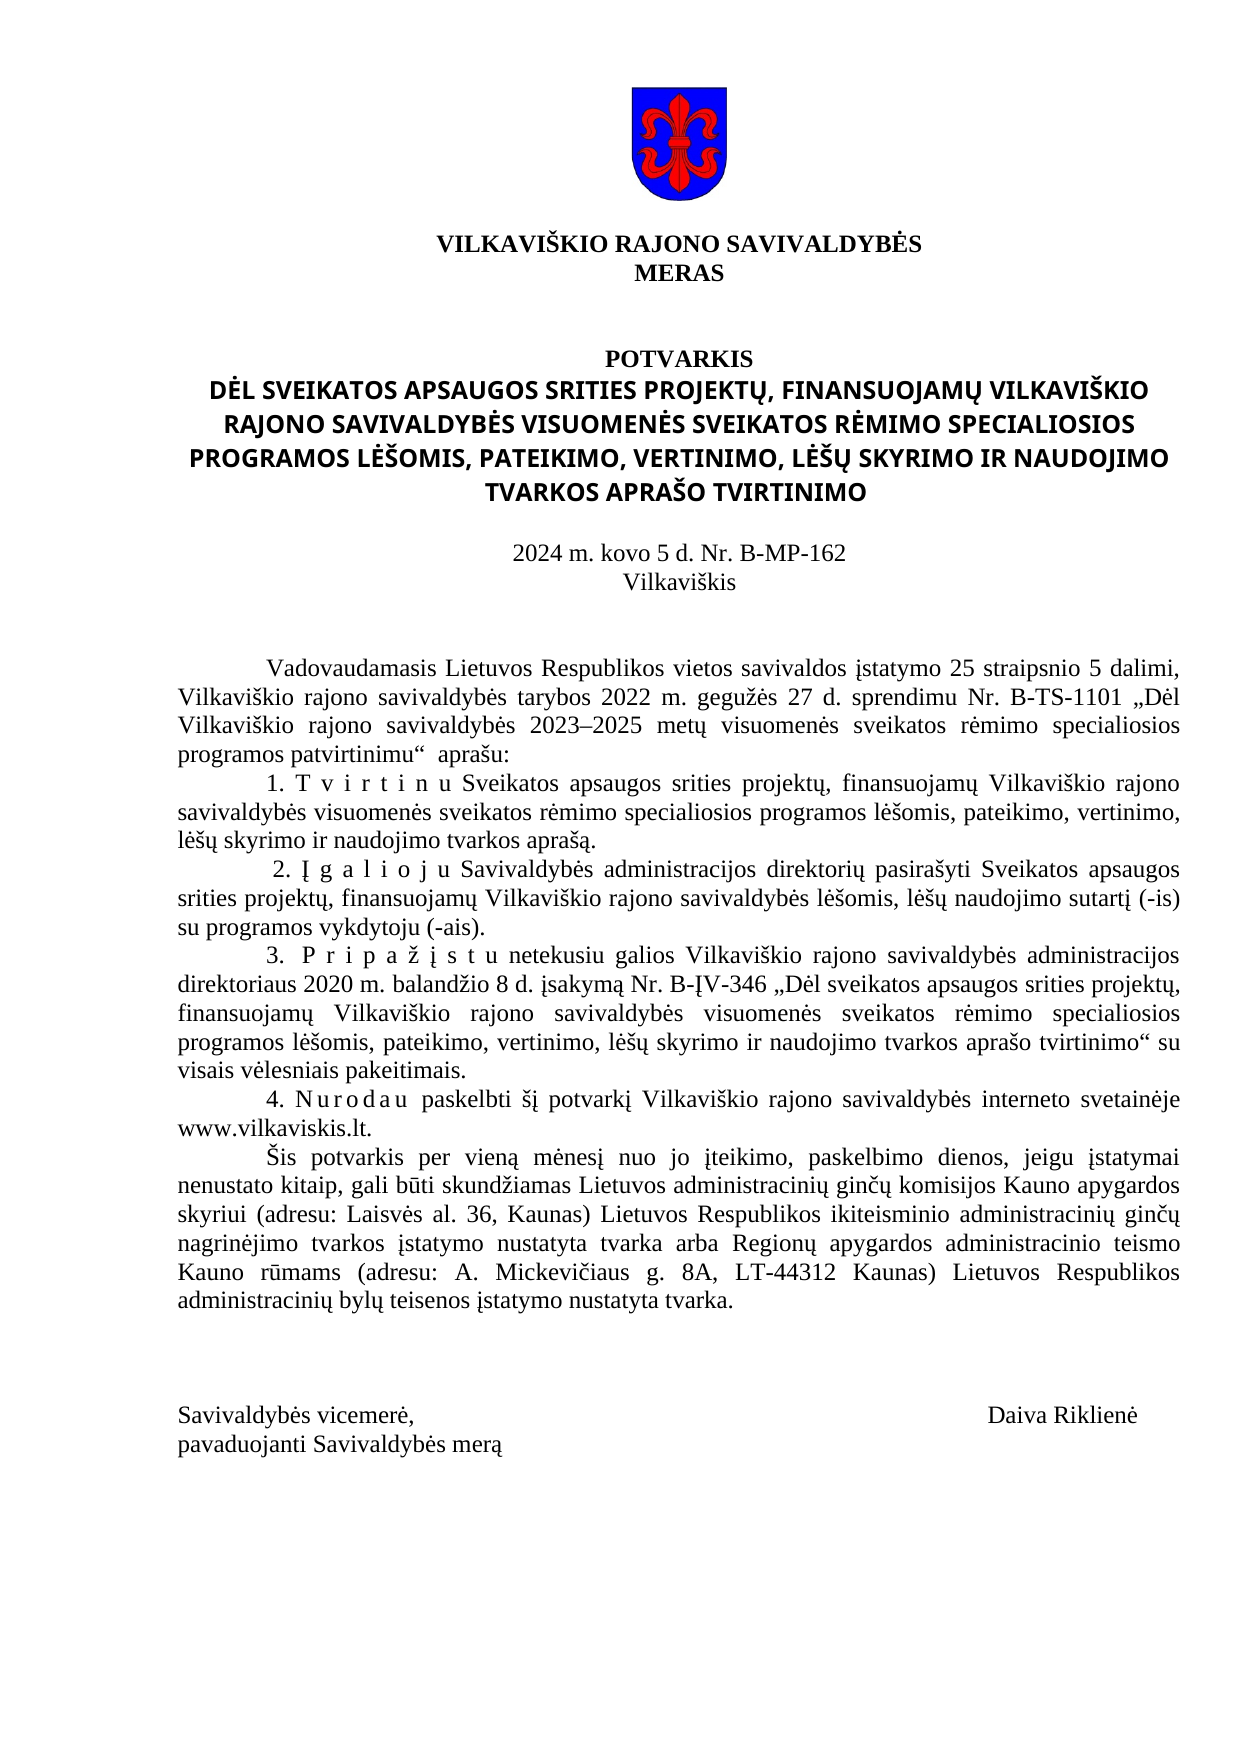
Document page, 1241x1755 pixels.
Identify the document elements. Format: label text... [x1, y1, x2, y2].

text 2. Į g a l i o j u Savivaldybės administracijos direktorių pasirašyti Sveikatos apsaugos srities projektų, finansuojamų Vilkaviškio rajono savivaldybės lėšomis, lėšų naudojimo sutartį (-is) su programos vykdytoju (-ais). [177, 854, 1181, 940]
text VILKAVIŠKIO RAJONO SAVIVALDYBĖS [177, 229, 1181, 258]
text pavaduojanti Savivaldybės merą [177, 1429, 1181, 1458]
text Vadovaudamasis Lietuvos Respublikos vietos savivaldos įstatymo 25 straipsnio 5 dalimi, Vilkaviškio rajono savivaldybės tarybos 2022 m. gegužės 27 d. sprendimu Nr. B-TS-1101 „Dėl Vilkaviškio rajono savivaldybės 2023–2025 metų visuomenės sveikatos rėmimo specialiosios programos patvirtinimu“ aprašu: [177, 653, 1181, 768]
text Savivaldybės vicemerė, Daiva Riklienė [177, 1400, 1181, 1429]
text DĖL SVEIKATOS APSAUGOS SRITIES PROJEKTŲ, FINANSUOJAMŲ Vilkaviškio rajono savivaldybės VISUOMENĖS SVEIKATOS RĖMIMO SPECIALIOSIOS PROGRAMOS LĖŠOMIS, PATEIKIMO, VERTINIMO, LĖŠŲ SKYRIMO IR NAUDOJIMO TVARKOS APRAŠO TVIRTINIMO [177, 373, 1181, 509]
text Vilkaviškis [177, 567, 1181, 595]
text MERAS [177, 258, 1181, 287]
text 2024 m. kovo 5 d. Nr. B-MP-162 [177, 538, 1181, 567]
text POTVARKIS [177, 344, 1181, 373]
text 4. Nurodau paskelbti šį potvarkį Vilkaviškio rajono savivaldybės interneto svetainėje www.vilkaviskis.lt. [177, 1084, 1181, 1142]
text Šis potvarkis per vieną mėnesį nuo jo įteikimo, paskelbimo dienos, jeigu įstatymai nenustato kitaip, gali būti skundžiamas Lietuvos administracinių ginčų komisijos Kauno apygardos skyriui (adresu: Laisvės al. 36, Kaunas) Lietuvos Respublikos ikiteisminio administracinių ginčų nagrinėjimo tvarkos įstatymo nustatyta tvarka arba Regionų apygardos administracinio teismo Kauno rūmams (adresu: A. Mickevičiaus g. 8A, LT-44312 Kaunas) Lietuvos Respublikos administracinių bylų teisenos įstatymo nustatyta tvarka. [177, 1142, 1181, 1314]
text 3. P r i p a ž į s t u netekusiu galios Vilkaviškio rajono savivaldybės administracijos direktoriaus 2020 m. balandžio 8 d. įsakymą Nr. B-ĮV-346 „Dėl sveikatos apsaugos srities projektų, finansuojamų Vilkaviškio rajono savivaldybės visuomenės sveikatos rėmimo specialiosios programos lėšomis, pateikimo, vertinimo, lėšų skyrimo ir naudojimo tvarkos aprašo tvirtinimo“ su visais vėlesniais pakeitimais. [177, 940, 1181, 1084]
text 1. T v i r t i n u Sveikatos apsaugos srities projektų, finansuojamų Vilkaviškio rajono savivaldybės visuomenės sveikatos rėmimo specialiosios programos lėšomis, pateikimo, vertinimo, lėšų skyrimo ir naudojimo tvarkos aprašą. [177, 768, 1181, 854]
